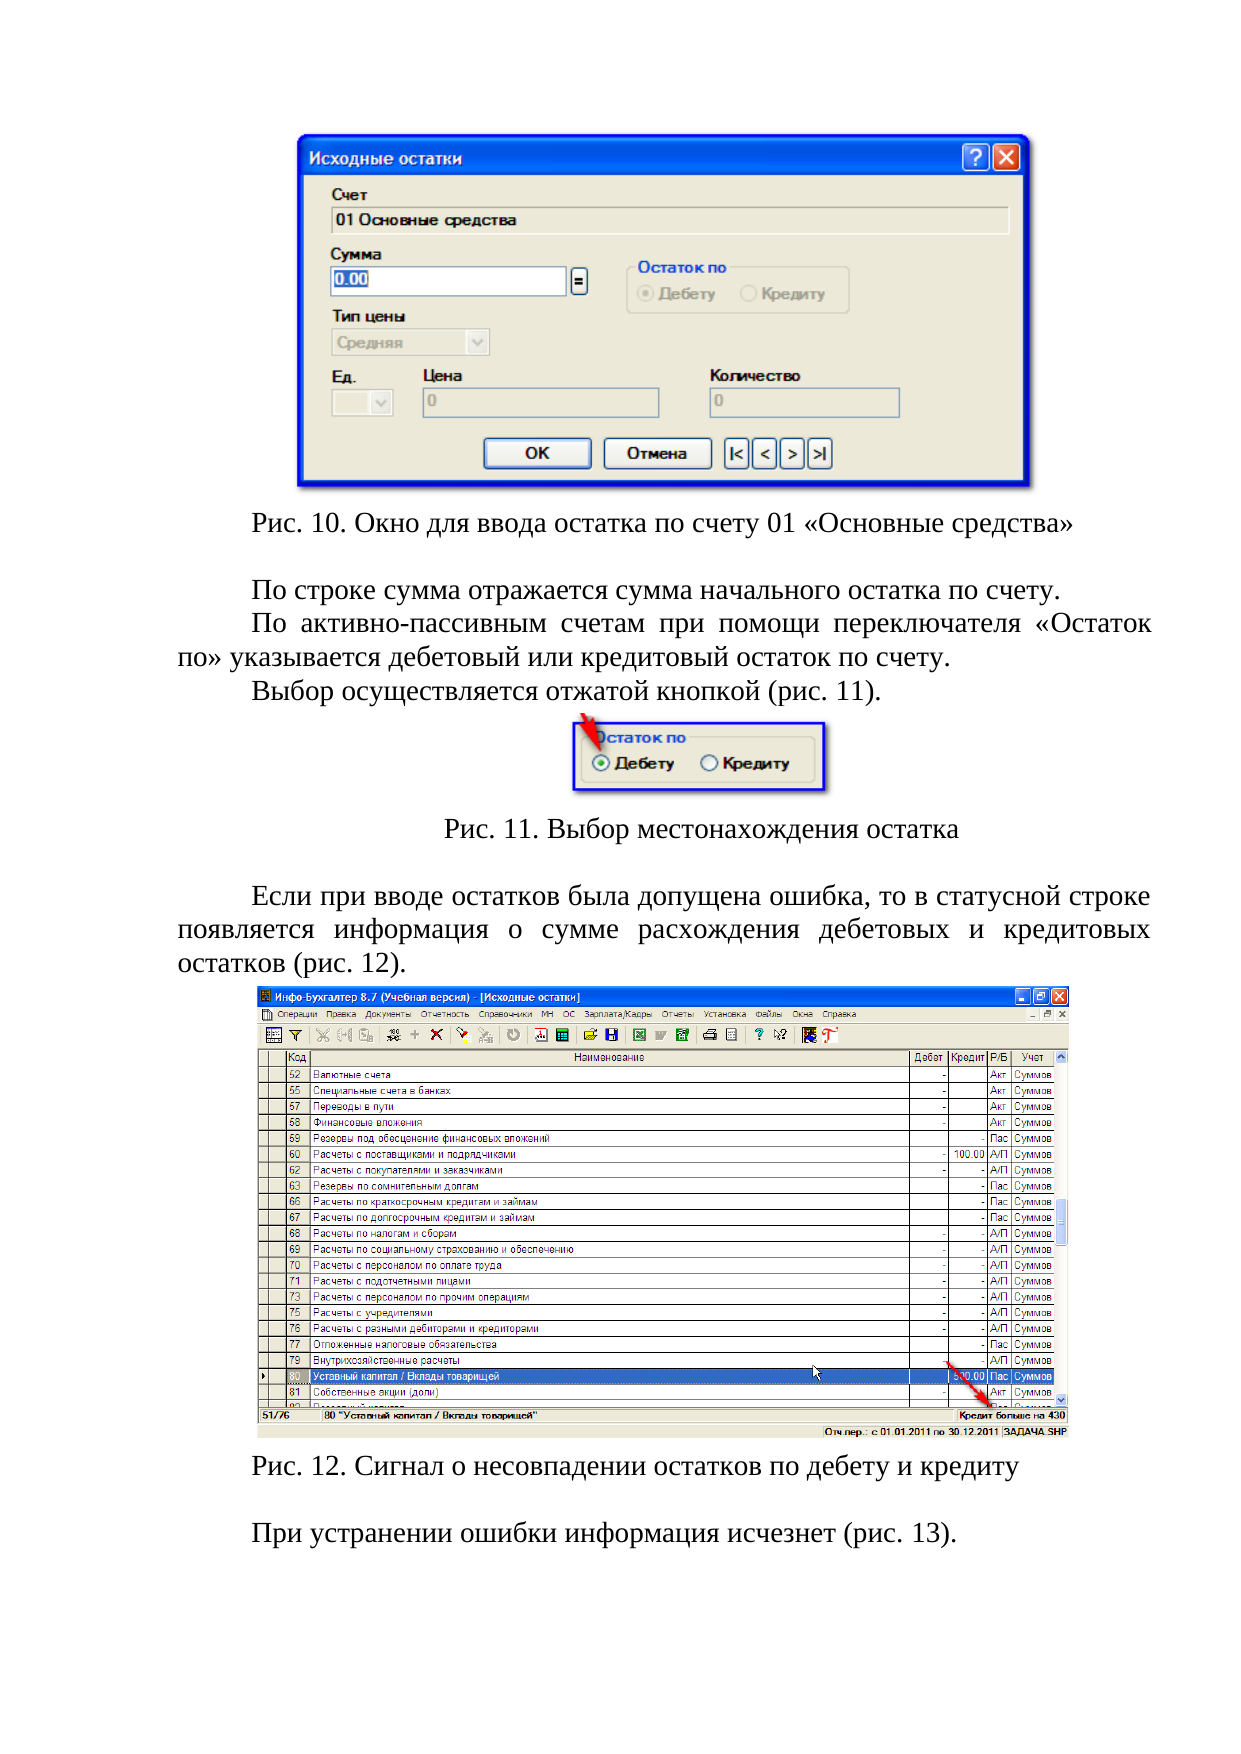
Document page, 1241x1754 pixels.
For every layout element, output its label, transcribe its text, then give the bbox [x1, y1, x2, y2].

text По строке сумма отражается сумма начального остатка по счету. [177, 572, 1152, 606]
text Рис. 10. Окно для ввода остатка по счету 01 «Основные средства» [177, 505, 1152, 538]
text По активно-пассивным счетам при помощи переключателя «Остаток по» указывается дебетовый или кредитовый остаток по счету. [177, 606, 1152, 673]
text Рис. 11. Выбор местонахождения остатка [177, 811, 1152, 844]
text При устранении ошибки информация исчезнет (рис. 13). [177, 1515, 1152, 1548]
text Выбор осуществляется отжатой кнопкой (рис. 11). [177, 673, 1152, 706]
text Рис. 12. Сигнал о несовпадении остатков по дебету и кредиту [177, 1448, 1152, 1481]
text Если при вводе остатков была допущена ошибка, то в статусной строке появляется информация о сумме расхождения дебетовых и кредитовых остатков (рис. 12). [177, 878, 1152, 978]
